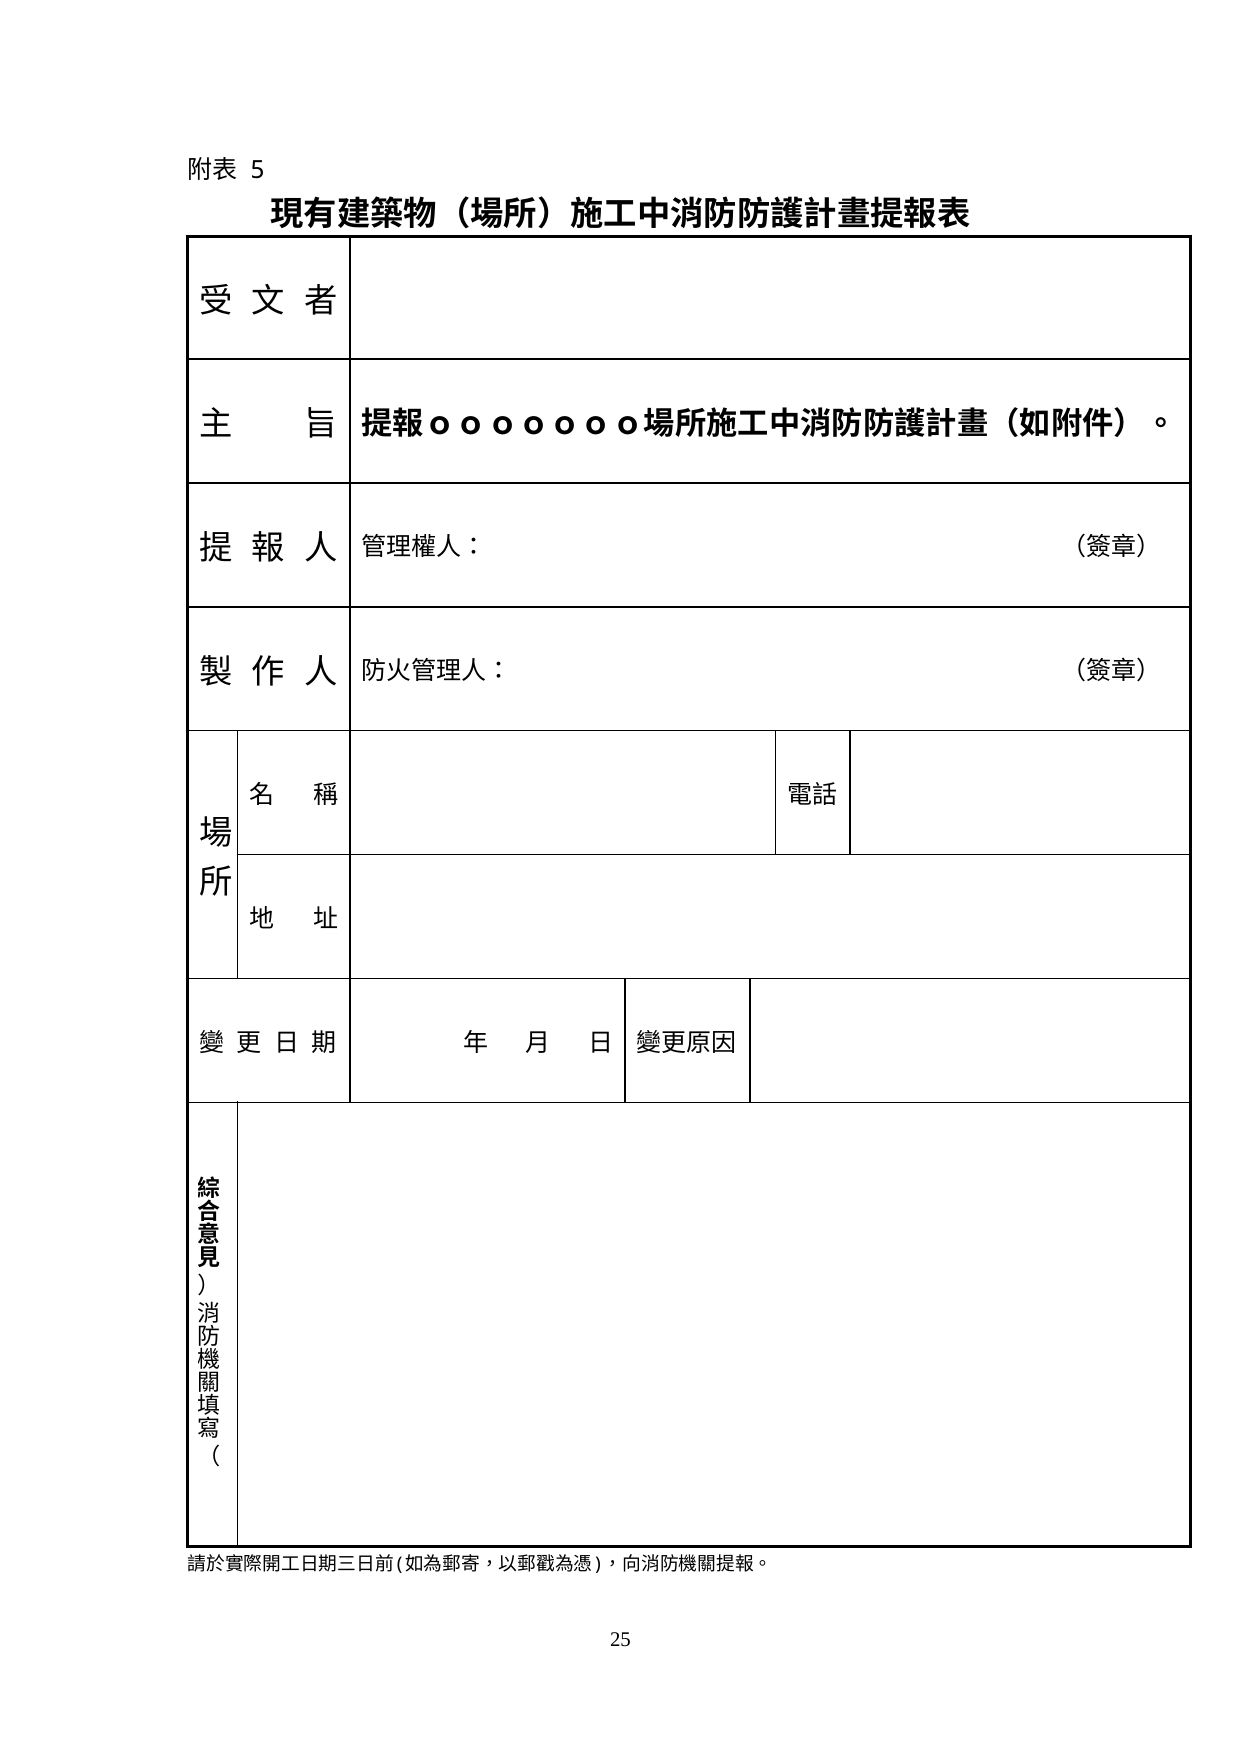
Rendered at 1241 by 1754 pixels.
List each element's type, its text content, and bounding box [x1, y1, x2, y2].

table_cell 變更原因 [626, 979, 749, 1101]
table_cell 地 址 [238, 855, 349, 977]
table_cell 場所 [189, 731, 237, 977]
table_header 受文者 [189, 238, 349, 358]
table_cell 綜合意見（消防機關填寫） [189, 1103, 237, 1545]
table_cell 防火管理人： （簽章） [351, 608, 1189, 730]
table_header [351, 238, 1189, 358]
table_cell 主 旨 [189, 360, 349, 482]
table_cell 變 更 日 期 [189, 979, 349, 1101]
text 現有建築物（場所）施工中消防防護計畫提報表 [187, 186, 1053, 234]
table_cell 電話 [776, 731, 849, 854]
table_cell [751, 979, 1189, 1101]
table_cell 名 稱 [238, 731, 349, 854]
table_cell 製作人 [189, 608, 349, 730]
table_cell 提報人 [189, 484, 349, 606]
table_cell [351, 855, 1189, 977]
table_cell [351, 731, 775, 854]
table_cell 管理權人： （簽章） [351, 484, 1189, 606]
table_cell [238, 1103, 1189, 1545]
table_cell 年 月 日 [351, 979, 624, 1101]
text 請於實際開工日期三日前(如為郵寄，以郵戳為憑)，向消防機關提報。 [187, 1548, 1053, 1575]
table_cell 提報ｏｏｏｏｏｏｏ場所施工中消防防護計畫（如附件）。 [351, 360, 1189, 482]
table_cell [851, 731, 1189, 854]
text 附表 5 [187, 150, 1053, 186]
